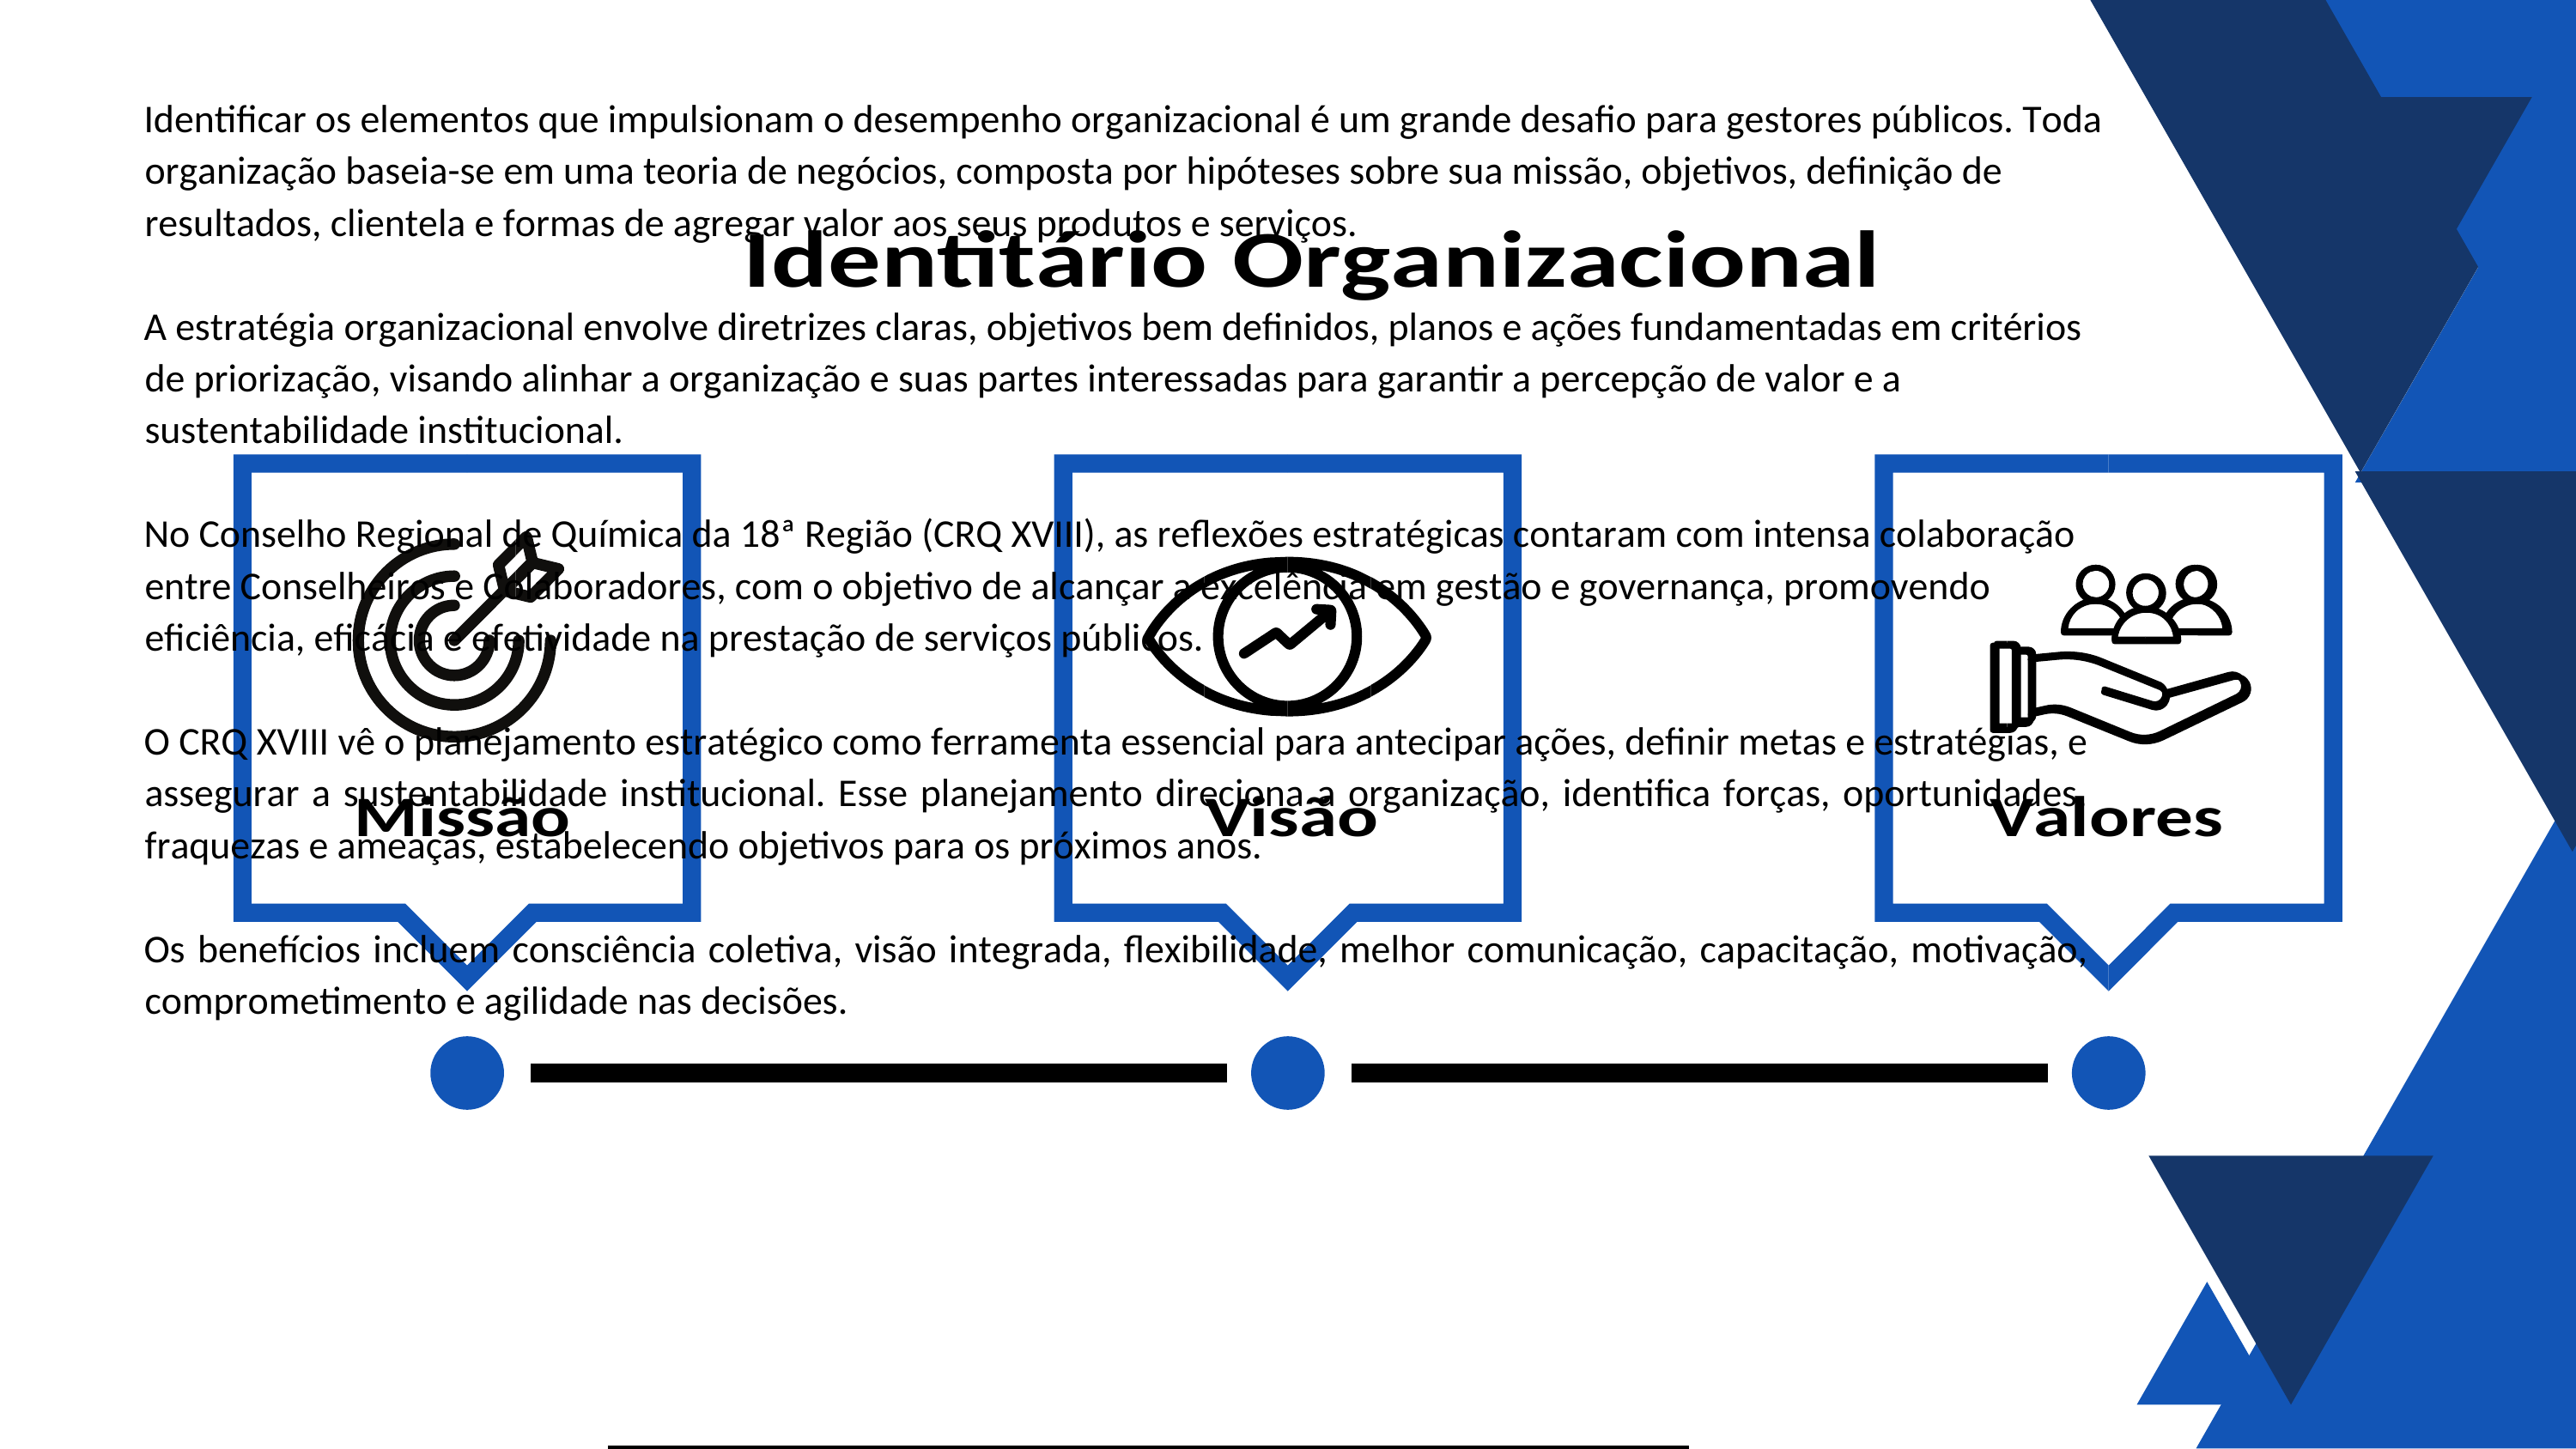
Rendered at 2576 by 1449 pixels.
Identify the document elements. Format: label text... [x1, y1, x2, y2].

text Identificar os elementos que impulsionam o desempenho organizacional é um grande desafio para gestores públicos. Toda organização baseia-se em uma teoria de negócios, composta por hipóteses sobre sua missão, objetivos, definição de resultados, clientela e formas de agregar valor aos seus produtos e serviços. [143, 94, 2127, 246]
text A estratégia organizacional envolve diretrizes claras, objetivos bem definidos, planos e ações fundamentadas em critérios de priorização, visando alinhar a organização e suas partes interessadas para garantir a percepção de valor e a sustentabilidade institucional. [143, 302, 2127, 453]
text Os benefícios incluem consciência coletiva, visão integrada, flexibilidade, melhor comunicação, capacitação, motivação, comprometimento e agilidade nas decisões. [143, 925, 2127, 1024]
text No Conselho Regional de Química da 18ª Região (CRQ XVIII), as reflexões estratégicas contaram com intensa colaboração entre Conselheiros e Colaboradores, com o objetivo de alcançar a excelência em gestão e governança, promovendo eficiência, eficácia e efetividade na prestação de serviços públicos. [1072, 509, 1503, 661]
text No Conselho Regional de Química da 18ª Região (CRQ XVIII), as reflexões estratégicas contaram com intensa colaboração entre Conselheiros e Colaboradores, com o objetivo de alcançar a excelência em gestão e governança, promovendo eficiência, eficácia e efetividade na prestação de serviços públicos. [1224, 573, 1352, 661]
text No Conselho Regional de Química da 18ª Região (CRQ XVIII), as reflexões estratégicas contaram com intensa colaboração entre Conselheiros e Colaboradores, com o objetivo de alcançar a excelência em gestão e governança, promovendo eficiência, eficácia e efetividade na prestação de serviços públicos. [1155, 581, 1225, 661]
text No Conselho Regional de Química da 18ª Região (CRQ XVIII), as reflexões estratégicas contaram com intensa colaboração entre Conselheiros e Colaboradores, com o objetivo de alcançar a excelência em gestão e governança, promovendo eficiência, eficácia e efetividade na prestação de serviços públicos. [1893, 509, 2127, 661]
text O CRQ XVIII vê o planejamento estratégico como ferramenta essencial para antecipar ações, definir metas e estratégias, e assegurar a sustentabilidade institucional. Esse planejamento direciona a organização, identifica forças, oportunidades, fraquezas e ameaças, estabelecendo objetivos para os próximos anos. [143, 717, 233, 869]
text No Conselho Regional de Química da 18ª Região (CRQ XVIII), as reflexões estratégicas contaram com intensa colaboração entre Conselheiros e Colaboradores, com o objetivo de alcançar a excelência em gestão e governança, promovendo eficiência, eficácia e efetividade na prestação de serviços públicos. [143, 509, 233, 661]
text O CRQ XVIII vê o planejamento estratégico como ferramenta essencial para antecipar ações, definir metas e estratégias, e assegurar a sustentabilidade institucional. Esse planejamento direciona a organização, identifica forças, oportunidades, fraquezas e ameaças, estabelecendo objetivos para os próximos anos. [1893, 717, 2127, 869]
text No Conselho Regional de Química da 18ª Região (CRQ XVIII), as reflexões estratégicas contaram com intensa colaboração entre Conselheiros e Colaboradores, com o objetivo de alcançar a excelência em gestão e governança, promovendo eficiência, eficácia e efetividade na prestação de serviços públicos. [1352, 586, 1420, 661]
text O CRQ XVIII vê o planejamento estratégico como ferramenta essencial para antecipar ações, definir metas e estratégias, e assegurar a sustentabilidade institucional. Esse planejamento direciona a organização, identifica forças, oportunidades, fraquezas e ameaças, estabelecendo objetivos para os próximos anos. [702, 717, 1054, 869]
text No Conselho Regional de Química da 18ª Região (CRQ XVIII), as reflexões estratégicas contaram com intensa colaboração entre Conselheiros e Colaboradores, com o objetivo de alcançar a excelência em gestão e governança, promovendo eficiência, eficácia e efetividade na prestação de serviços públicos. [702, 509, 1054, 661]
text O CRQ XVIII vê o planejamento estratégico como ferramenta essencial para antecipar ações, definir metas e estratégias, e assegurar a sustentabilidade institucional. Esse planejamento direciona a organização, identifica forças, oportunidades, fraquezas e ameaças, estabelecendo objetivos para os próximos anos. [1522, 717, 1874, 869]
text No Conselho Regional de Química da 18ª Região (CRQ XVIII), as reflexões estratégicas contaram com intensa colaboração entre Conselheiros e Colaboradores, com o objetivo de alcançar a excelência em gestão e governança, promovendo eficiência, eficácia e efetividade na prestação de serviços públicos. [1522, 509, 1874, 661]
text O CRQ XVIII vê o planejamento estratégico como ferramenta essencial para antecipar ações, definir metas e estratégias, e assegurar a sustentabilidade institucional. Esse planejamento direciona a organização, identifica forças, oportunidades, fraquezas e ameaças, estabelecendo objetivos para os próximos anos. [252, 717, 683, 869]
text No Conselho Regional de Química da 18ª Região (CRQ XVIII), as reflexões estratégicas contaram com intensa colaboração entre Conselheiros e Colaboradores, com o objetivo de alcançar a excelência em gestão e governança, promovendo eficiência, eficácia e efetividade na prestação de serviços públicos. [252, 509, 683, 661]
text O CRQ XVIII vê o planejamento estratégico como ferramenta essencial para antecipar ações, definir metas e estratégias, e assegurar a sustentabilidade institucional. Esse planejamento direciona a organização, identifica forças, oportunidades, fraquezas e ameaças, estabelecendo objetivos para os próximos anos. [1072, 717, 1503, 869]
